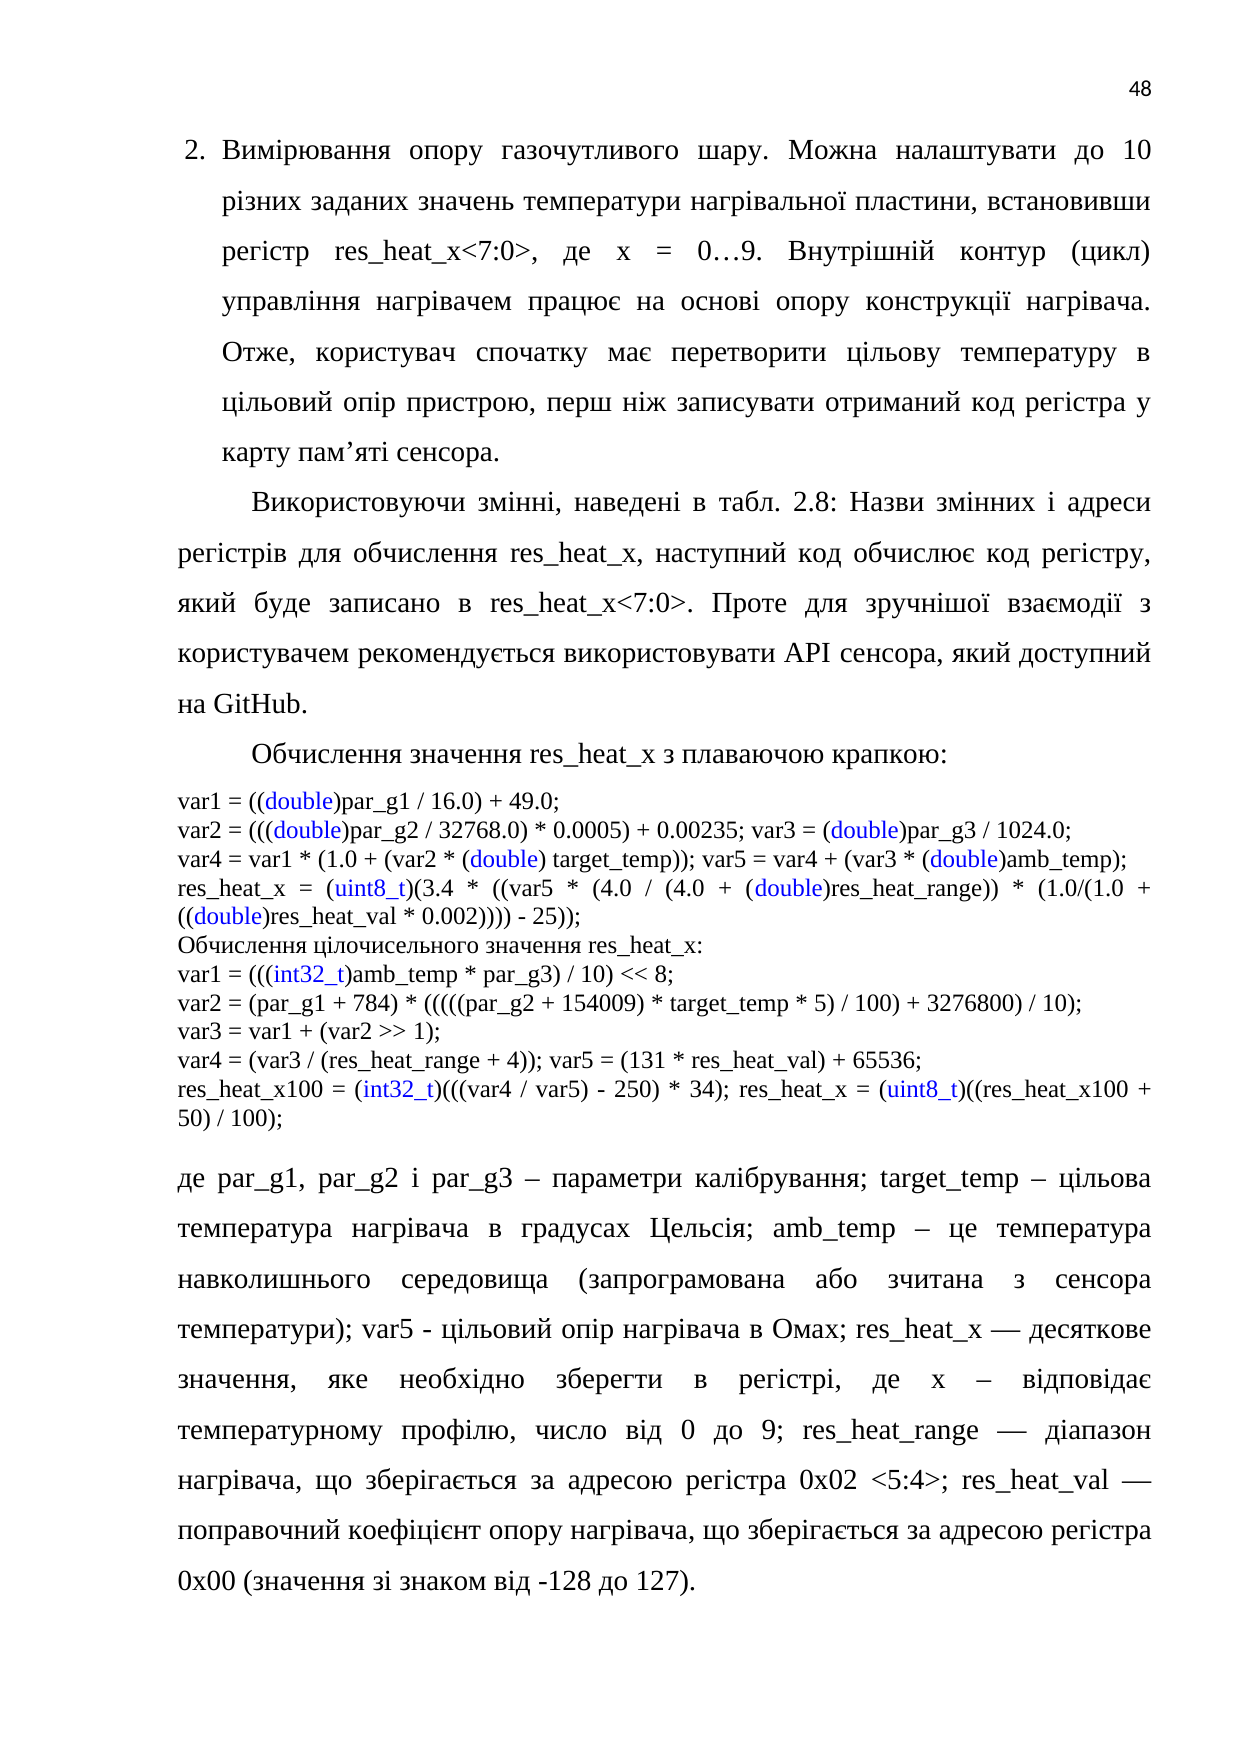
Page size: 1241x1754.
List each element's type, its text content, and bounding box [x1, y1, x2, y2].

text var1 = (((int32_t)amb_temp * par_g3) / 10) << 8; [177, 959, 1152, 988]
text Обчислення значення res_heat_x з плаваючою крапкою: [177, 736, 1152, 770]
text var4 = var1 * (1.0 + (var2 * (double) target_temp)); var5 = var4 + (var3 * (double)amb_temp); [177, 844, 1152, 873]
text var2 = (par_g1 + 784) * (((((par_g2 + 154009) * target_temp * 5) / 100) + 3276800) / 10); [177, 988, 1152, 1016]
text var1 = ((double)par_g1 / 16.0) + 49.0; [177, 786, 1152, 815]
list Вимірювання опору газочутливого шару. Можна налаштувати до 10 різних заданих значень температури нагрівальної пластини, встановивши регістр res_heat_x<7:0>, де x = 0…9. Внутрішній контур (цикл) управління нагрівачем працює на основі опору конструкції нагрівача. Отже, користувач спочатку має перетворити цільову температуру в цільовий опір пристрою, перш ніж записувати отриманий код регістра у карту пам’яті сенсора. [184, 132, 1152, 468]
text Використовуючи змінні, наведені в табл. 2.8: Назви змінних і адреси регістрів для обчислення res_heat_x, наступний код обчислює код регістру, який буде записано в res_heat_x<7:0>. Проте для зручнішої взаємодії з користувачем рекомендується використовувати API сенсора, який доступний на GitHub. [177, 484, 1152, 719]
text var2 = (((double)par_g2 / 32768.0) * 0.0005) + 0.00235; var3 = (double)par_g3 / 1024.0; [177, 815, 1152, 844]
text res_heat_x = (uint8_t)(3.4 * ((var5 * (4.0 / (4.0 + (double)res_heat_range)) * (1.0/(1.0 + ((double)res_heat_val * 0.002)))) - 25)); [177, 873, 1152, 930]
text де par_g1, par_g2 і par_g3 – параметри калібрування; target_temp – цільова температура нагрівача в градусах Цельсія; amb_temp – це температура навколишнього середовища (запрограмована або зчитана з сенсора температури); var5 - цільовий опір нагрівача в Омах; res_heat_x — десяткове значення, яке необхідно зберегти в регістрі, де x – відповідає температурному профілю, число від 0 до 9; res_heat_range — діапазон нагрівача, що зберігається за адресою регістра 0x02 <5:4>; res_heat_val — поправочний коефіцієнт опору нагрівача, що зберігається за адресою регістра 0x00 (значення зі знаком від -128 до 127). [177, 1160, 1152, 1596]
text var3 = var1 + (var2 >> 1); [177, 1016, 1152, 1045]
text res_heat_x100 = (int32_t)(((var4 / var5) - 250) * 34); res_heat_x = (uint8_t)((res_heat_x100 + 50) / 100); [177, 1074, 1152, 1131]
text var4 = (var3 / (res_heat_range + 4)); var5 = (131 * res_heat_val) + 65536; [177, 1045, 1152, 1074]
subtitle Обчислення цілочисельного значення res_heat_x: [177, 930, 1152, 959]
